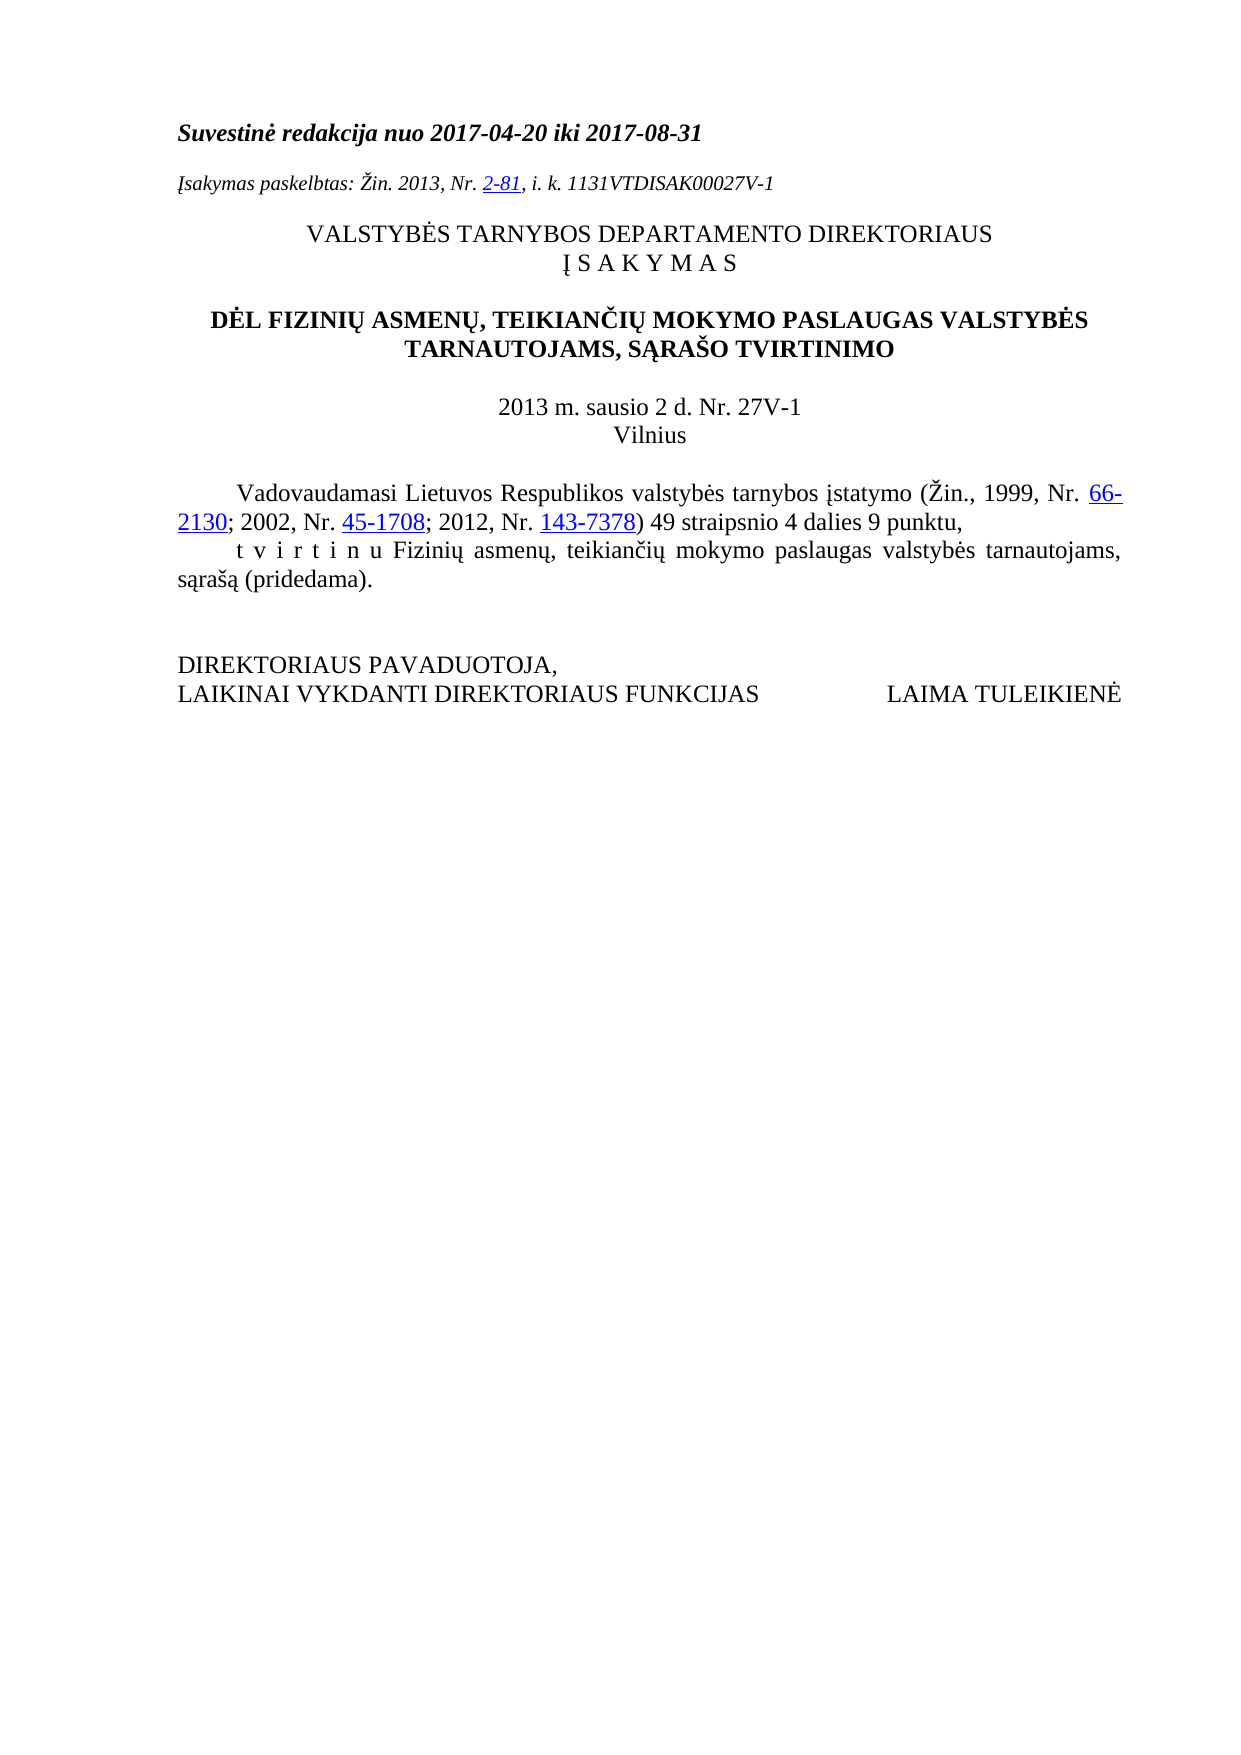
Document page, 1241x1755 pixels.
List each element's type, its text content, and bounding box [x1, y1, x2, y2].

text 2013 m. sausio 2 d. Nr. 27V-1 [177, 392, 1122, 420]
text t v i r t i n u Fizinių asmenų, teikiančių mokymo paslaugas valstybės tarnautojams, sąrašą (pridedama). [177, 535, 1122, 593]
text Vadovaudamasi Lietuvos Respublikos valstybės tarnybos įstatymo (Žin., 1999, Nr. 66-2130; 2002, Nr. 45-1708; 2012, Nr. 143-7378) 49 straipsnio 4 dalies 9 punktu, [177, 478, 1122, 535]
text laikinai vykdanti direktoriaus funkcijas Laima Tuleikienė [177, 679, 1122, 708]
text DĖL FIZINIŲ ASMENŲ, TEIKIANČIŲ MOKYMO PASLAUGAS VALSTYBĖS TARNAUTOJAMS, SĄRAŠO TVIRTINIMO [177, 305, 1122, 363]
text Direktoriaus pavaduotoja, [177, 650, 1122, 679]
text Suvestinė redakcija nuo 2017-04-20 iki 2017-08-31 [177, 118, 1122, 147]
text VALSTYBĖS TARNYBOS DEPARTAMENTO DIREKTORIAUS [177, 219, 1122, 248]
text Į S A K Y M A S [177, 248, 1122, 277]
text Vilnius [177, 420, 1122, 449]
text Įsakymas paskelbtas: Žin. 2013, Nr. 2-81, i. k. 1131VTDISAK00027V-1 [177, 171, 1122, 195]
